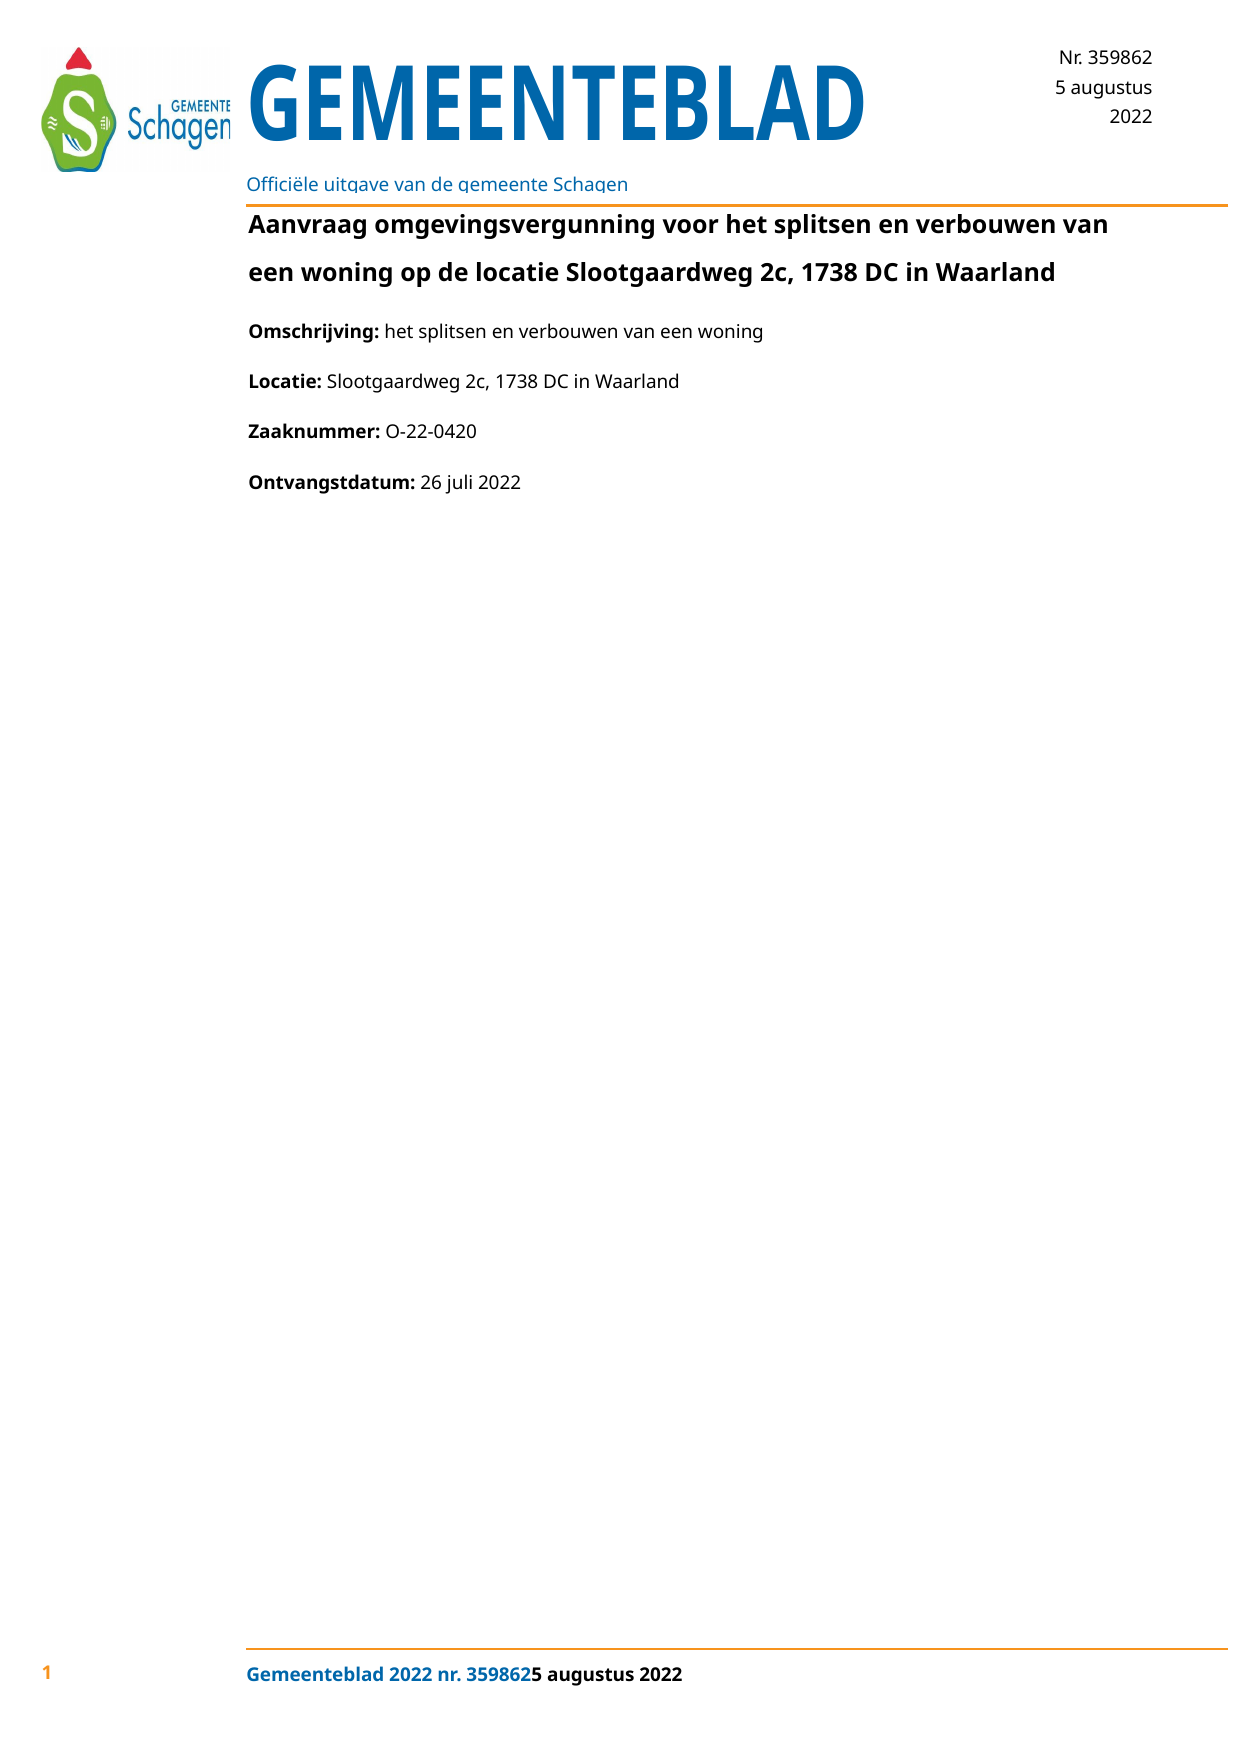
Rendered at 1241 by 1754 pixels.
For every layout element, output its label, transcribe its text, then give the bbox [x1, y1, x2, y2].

text Omschrijving: het splitsen en verbouwen van een woning [248, 318, 1152, 344]
picture [41, 47, 231, 172]
text Ontvangstdatum: 26 juli 2022 [248, 469, 1152, 495]
text Aanvraag omgevingsvergunning voor het splitsen en verbouwen van een woning op de locatie Slootgaardweg 2c, 1738 DC in Waarland [248, 207, 1152, 288]
text Zaaknummer: O-22-0420 [248, 419, 1152, 444]
text Locatie: Slootgaardweg 2c, 1738 DC in Waarland [248, 368, 1152, 394]
